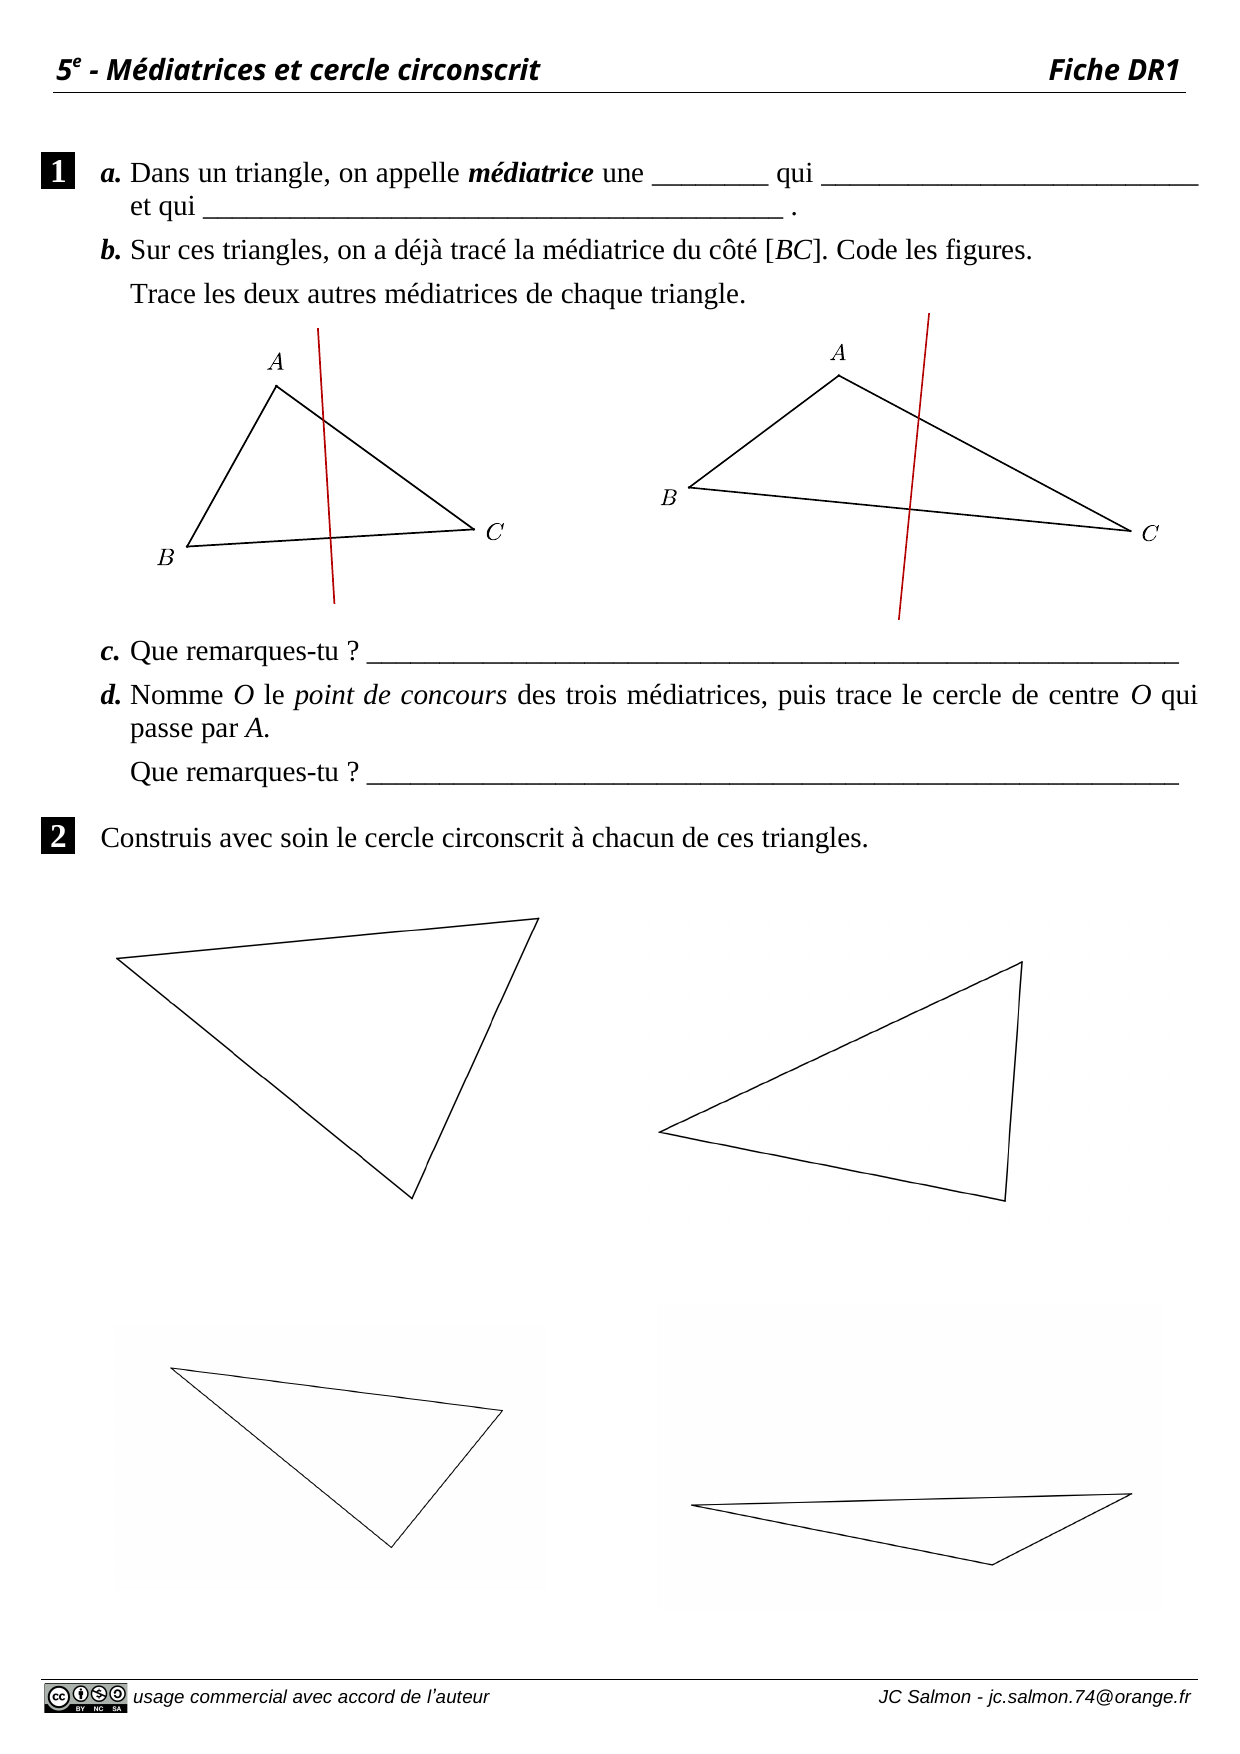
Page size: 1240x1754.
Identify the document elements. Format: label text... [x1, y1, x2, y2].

text 1 a. Dans un triangle, on appelle médiatrice une ________ qui __________________________ et qui ________________________________________ . [41, 152, 1198, 222]
picture [657, 1303, 1161, 1612]
table_header [620, 854, 1198, 899]
table_cell [41, 1300, 620, 1615]
text 2 Construis avec soin le cercle circonscrit à chacun de ces triangles. [41, 817, 1198, 854]
text c. Que remarques-tu ? ________________________________________________________ [100, 634, 1198, 667]
picture [114, 1325, 547, 1590]
table_header [620, 310, 1198, 622]
table_cell [620, 1300, 1198, 1615]
picture [44, 1683, 128, 1713]
text b. Sur ces triangles, on a déjà tracé la médiatrice du côté [BC]. Code les figures. [100, 233, 1198, 266]
table_header [41, 310, 619, 622]
text Que remarques-tu ? ________________________________________________________ [100, 755, 1198, 788]
table_header [620, 1255, 1198, 1300]
text d. Nomme O le point de concours des trois médiatrices, puis trace le cercle de centre O qui passe par A. [100, 678, 1198, 743]
text Trace les deux autres médiatrices de chaque triangle. [100, 278, 1198, 310]
picture [41, 857, 1199, 1298]
